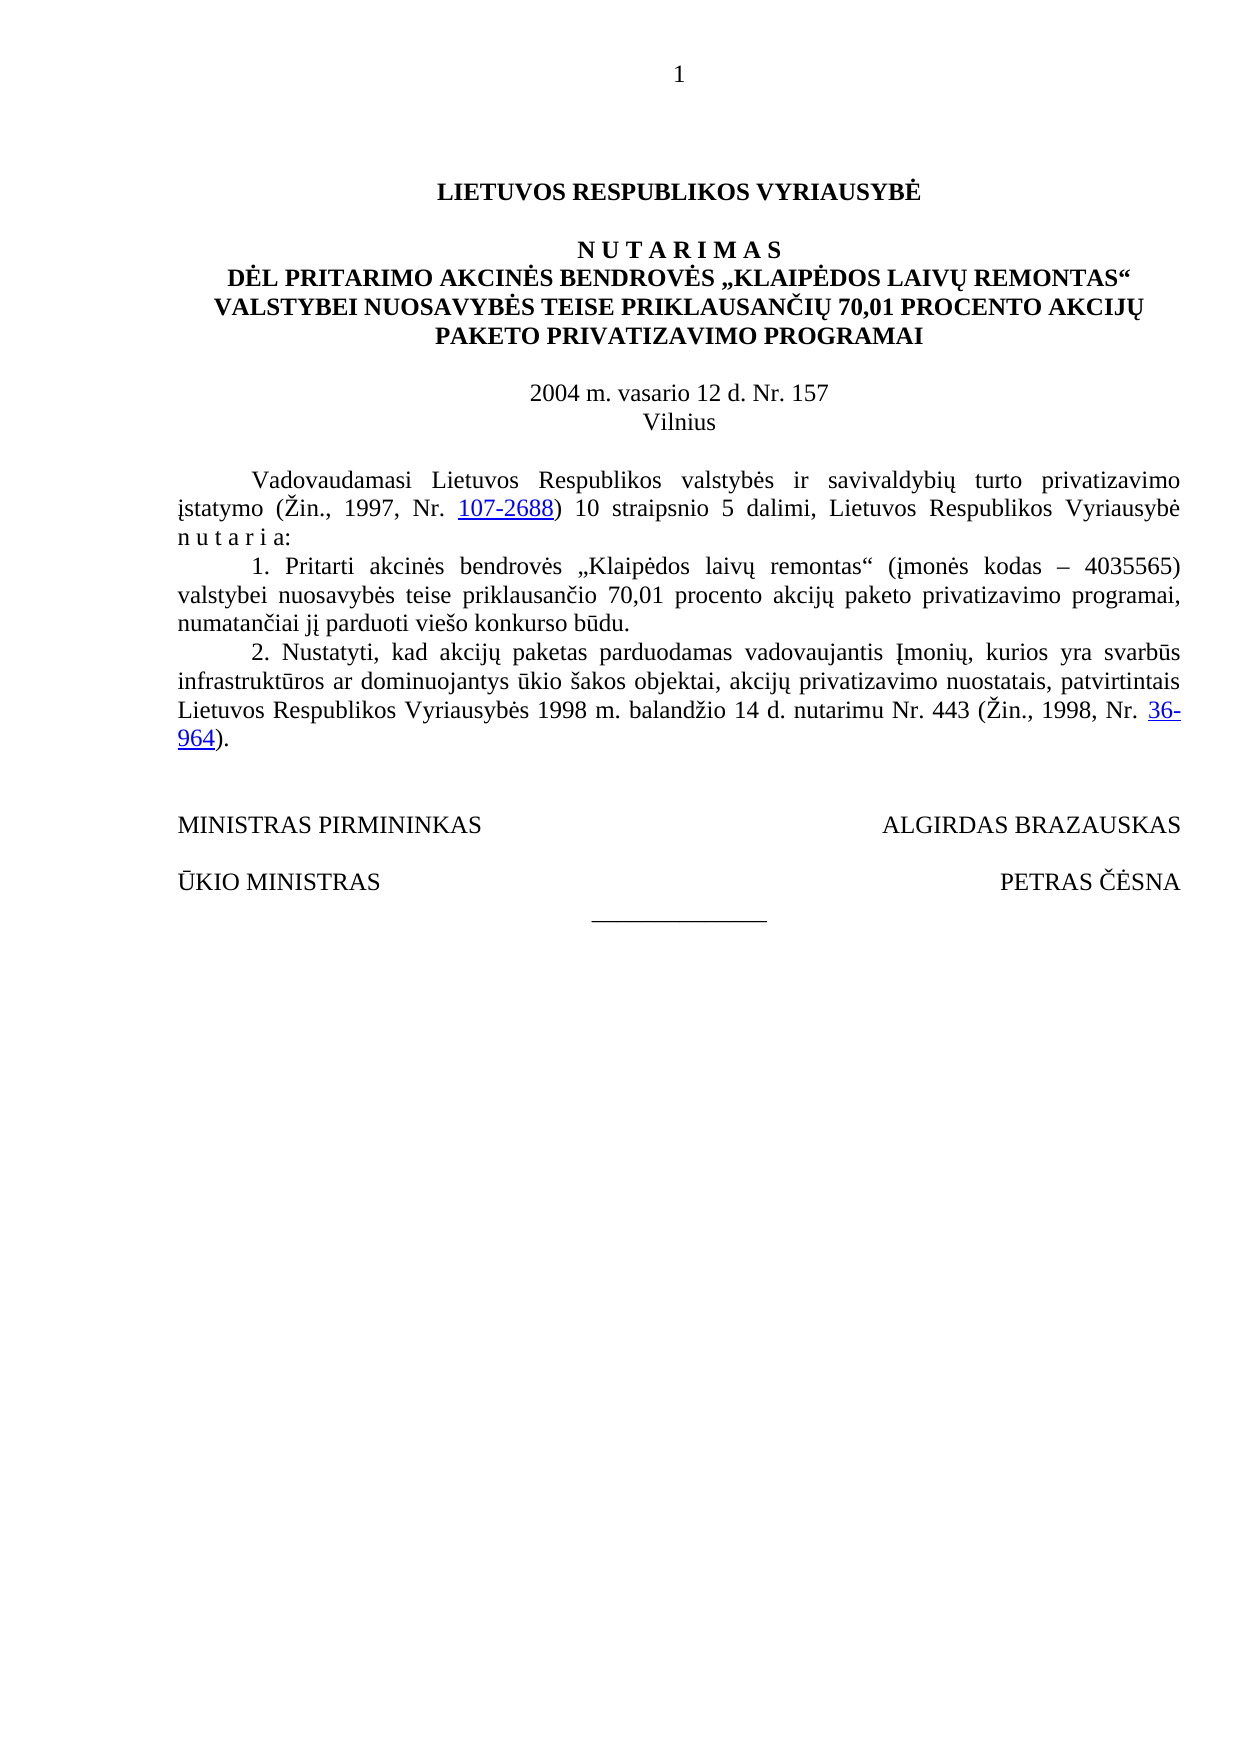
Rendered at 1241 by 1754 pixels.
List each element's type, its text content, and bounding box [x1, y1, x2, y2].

text ŪKIO MINISTRAS PETRAS ČĖSNA [177, 867, 1181, 896]
text LIETUVOS RESPUBLIKOS VYRIAUSYBĖ [177, 177, 1181, 206]
text 2. Nustatyti, kad akcijų paketas parduodamas vadovaujantis Įmonių, kurios yra svarbūs infrastruktūros ar dominuojantys ūkio šakos objektai, akcijų privatizavimo nuostatais, patvirtintais Lietuvos Respublikos Vyriausybės 1998 m. balandžio 14 d. nutarimu Nr. 443 (Žin., 1998, Nr. 36-964). [177, 637, 1181, 752]
text 2004 m. vasario 12 d. Nr. 157 [177, 378, 1181, 407]
text N U T A R I M A S [177, 235, 1181, 263]
text DĖL PRITARIMO AKCINĖS BENDROVĖS „KLAIPĖDOS LAIVŲ REMONTAS“ VALSTYBEI NUOSAVYBĖS TEISE PRIKLAUSANČIŲ 70,01 PROCENTO AKCIJŲ PAKETO PRIVATIZAVIMO PROGRAMAI [177, 263, 1181, 350]
text MINISTRAS PIRMININKAS ALGIRDAS BRAZAUSKAS [177, 810, 1181, 838]
text ______________ [177, 896, 1181, 925]
text 1. Pritarti akcinės bendrovės „Klaipėdos laivų remontas“ (įmonės kodas – 4035565) valstybei nuosavybės teise priklausančio 70,01 procento akcijų paketo privatizavimo programai, numatančiai jį parduoti viešo konkurso būdu. [177, 551, 1181, 637]
text Vadovaudamasi Lietuvos Respublikos valstybės ir savivaldybių turto privatizavimo įstatymo (Žin., 1997, Nr. 107-2688) 10 straipsnio 5 dalimi, Lietuvos Respublikos Vyriausybė nutaria: [177, 465, 1181, 551]
text Vilnius [177, 407, 1181, 436]
